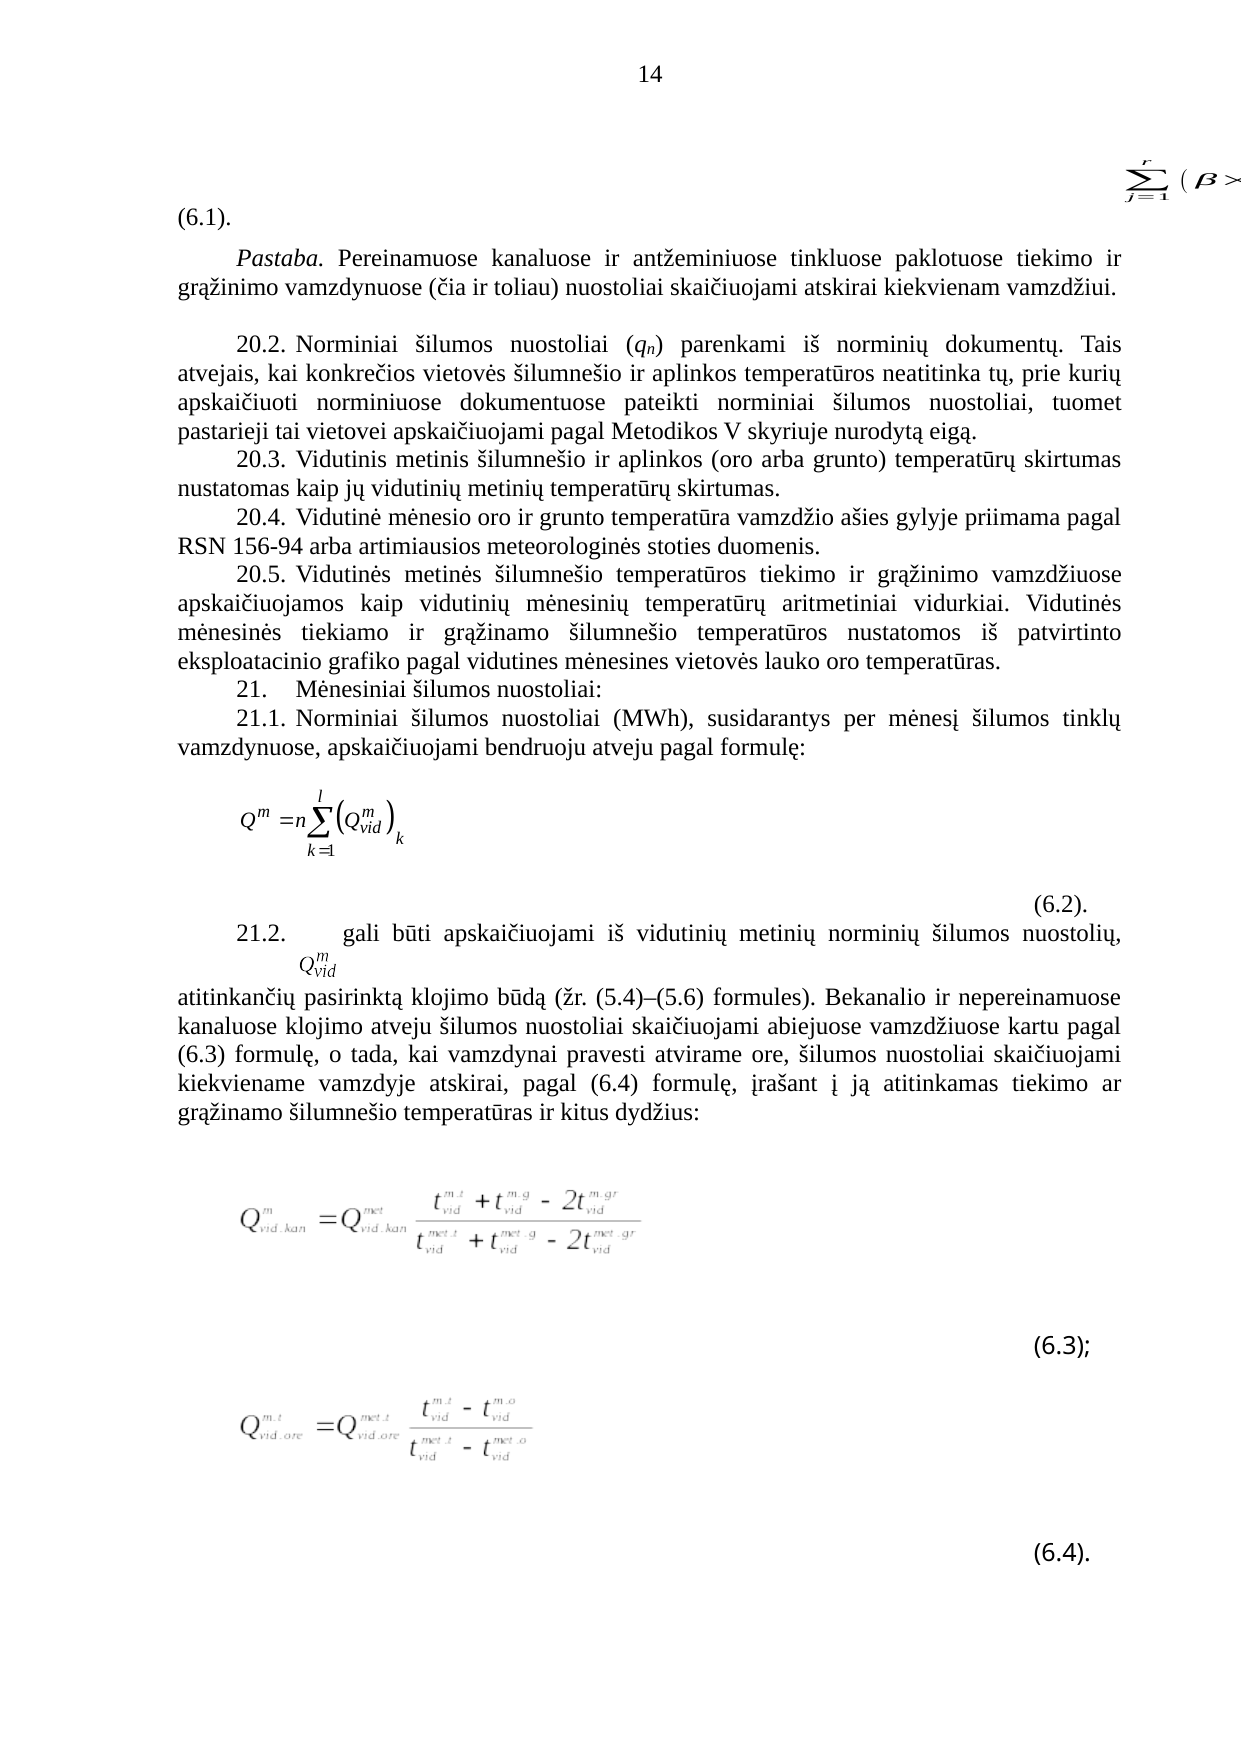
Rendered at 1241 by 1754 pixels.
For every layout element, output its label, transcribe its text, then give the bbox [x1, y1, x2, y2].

text (6.4). [177, 1362, 1122, 1569]
text 21.2. gali būti apskaičiuojami iš vidutinių metinių norminių šilumos nuostolių, atitinkančių pasirinktą klojimo būdą (žr. (5.4)–(5.6) formules). Bekanalio ir nepereinamuose kanaluose klojimo atveju šilumos nuostoliai skaičiuojami abiejuose vamzdžiuose kartu pagal (6.3) formulę, o tada, kai vamzdynai pravesti atvirame ore, šilumos nuostoliai skaičiuojami kiekviename vamzdyje atskirai, pagal (6.4) formulę, įrašant į ją atitinkamas tiekimo ar grąžinamo šilumnešio temperatūras ir kitus dydžius: [177, 918, 1122, 1126]
text 21. Mėnesiniai šilumos nuostoliai: [177, 674, 1122, 703]
text 20.4. Vidutinė mėnesio oro ir grunto temperatūra vamzdžio ašies gylyje priimama pagal RSN 156-94 arba artimiausios meteorologinės stoties duomenis. [177, 502, 1122, 559]
text 20.5. Vidutinės metinės šilumnešio temperatūros tiekimo ir grąžinimo vamzdžiuose apskaičiuojamos kaip vidutinių mėnesinių temperatūrų aritmetiniai vidurkiai. Vidutinės mėnesinės tiekiamo ir grąžinamo šilumnešio temperatūros nustatomos iš patvirtinto eksploatacinio grafiko pagal vidutines mėnesines vietovės lauko oro temperatūras. [177, 559, 1122, 674]
text 21.1. Norminiai šilumos nuostoliai (MWh), susidarantys per mėnesį šilumos tinklų vamzdynuose, apskaičiuojami bendruoju atveju pagal formulę: [177, 703, 1122, 761]
text 20.2. Norminiai šilumos nuostoliai (qn) parenkami iš norminių dokumentų. Tais atvejais, kai konkrečios vietovės šilumnešio ir aplinkos temperatūros neatitinka tų, prie kurių apskaičiuoti norminiuose dokumentuose pateikti norminiai šilumos nuostoliai, tuomet pastarieji tai vietovei apskaičiuojami pagal Metodikos V skyriuje nurodytą eigą. [177, 329, 1122, 444]
text (6.1). [177, 118, 1122, 231]
text (6.2). [177, 761, 1122, 918]
text 20.3. Vidutinis metinis šilumnešio ir aplinkos (oro arba grunto) temperatūrų skirtumas nustatomas kaip jų vidutinių metinių temperatūrų skirtumas. [177, 444, 1122, 502]
text Pastaba. Pereinamuose kanaluose ir antžeminiuose tinkluose paklotuose tiekimo ir grąžinimo vamzdynuose (čia ir toliau) nuostoliai skaičiuojami atskirai kiekvienam vamzdžiui. [177, 243, 1122, 301]
text (6.3); [177, 1154, 1122, 1362]
